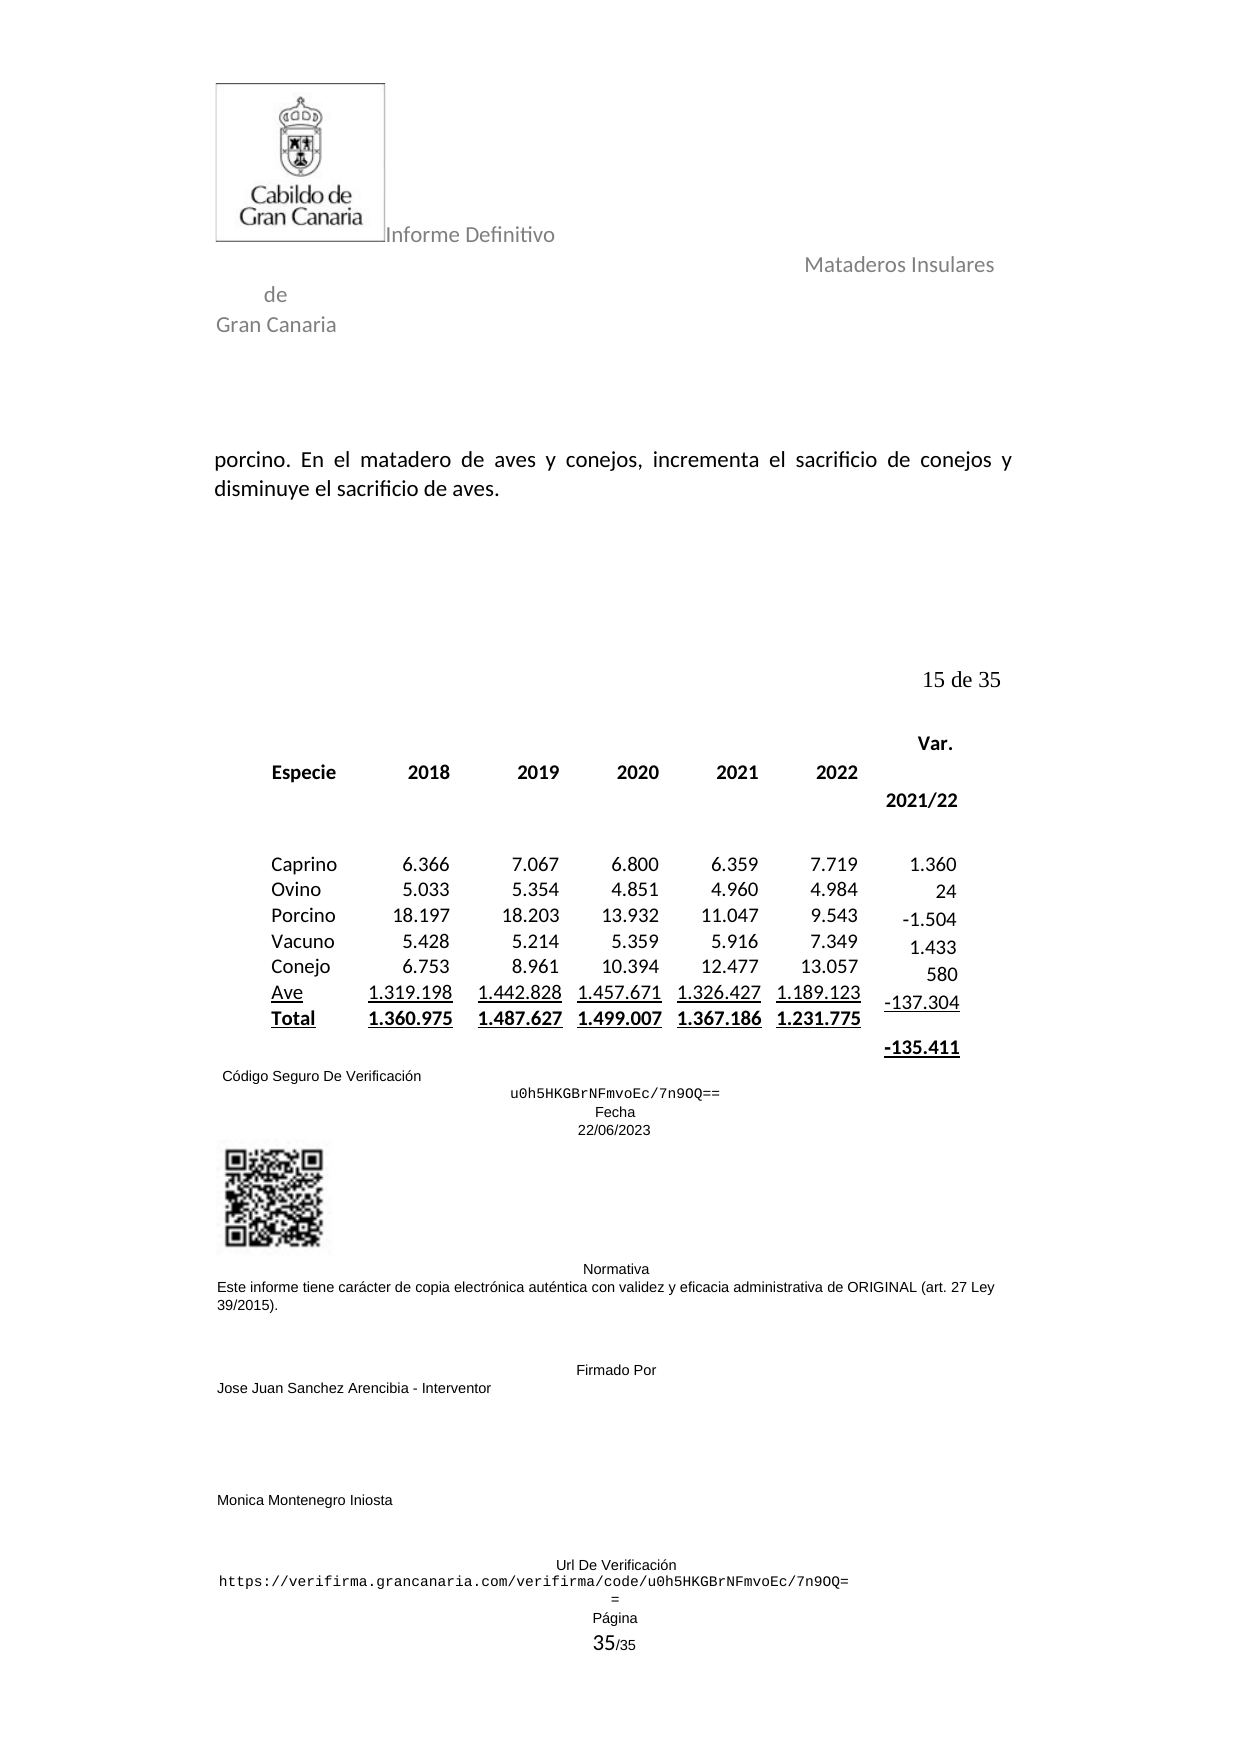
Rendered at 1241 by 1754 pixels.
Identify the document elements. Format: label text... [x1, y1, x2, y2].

text 15 de 35 [216, 666, 1012, 692]
table_header 6.359 4.960 11.047 5.916 12.477 1.326.427 1.367.186 [677, 851, 776, 1063]
table_header 6.800 4.851 13.932 5.359 10.394 1.457.671 1.499.007 [577, 851, 677, 1063]
text Var. [216, 730, 958, 756]
text porcino. En el matadero de aves y conejos, incrementa el sacrificio de conejos y disminuye el sacrificio de aves. [214, 445, 1013, 502]
picture [215, 83, 386, 242]
table_header 7.067 5.354 18.203 5.214 8.961 1.442.828 1.487.627 [478, 851, 577, 1063]
table_header 7.719 4.984 9.543 7.349 13.057 1.189.123 1.231.775 [776, 851, 884, 1063]
text 2021/22 [216, 788, 958, 813]
picture [215, 1139, 335, 1259]
text Especie 2018 2019 2020 2021 2022 [216, 757, 1017, 786]
table_header Caprino Ovino Porcino Vacuno Conejo Ave Total [271, 851, 368, 1063]
table_header 6.366 5.033 18.197 5.428 6.753 1.319.198 1.360.975 [368, 851, 477, 1063]
table_header 1.360 24 ‐1.504 1.433 580 ‐137.304 ‐135.411 [884, 851, 965, 1063]
